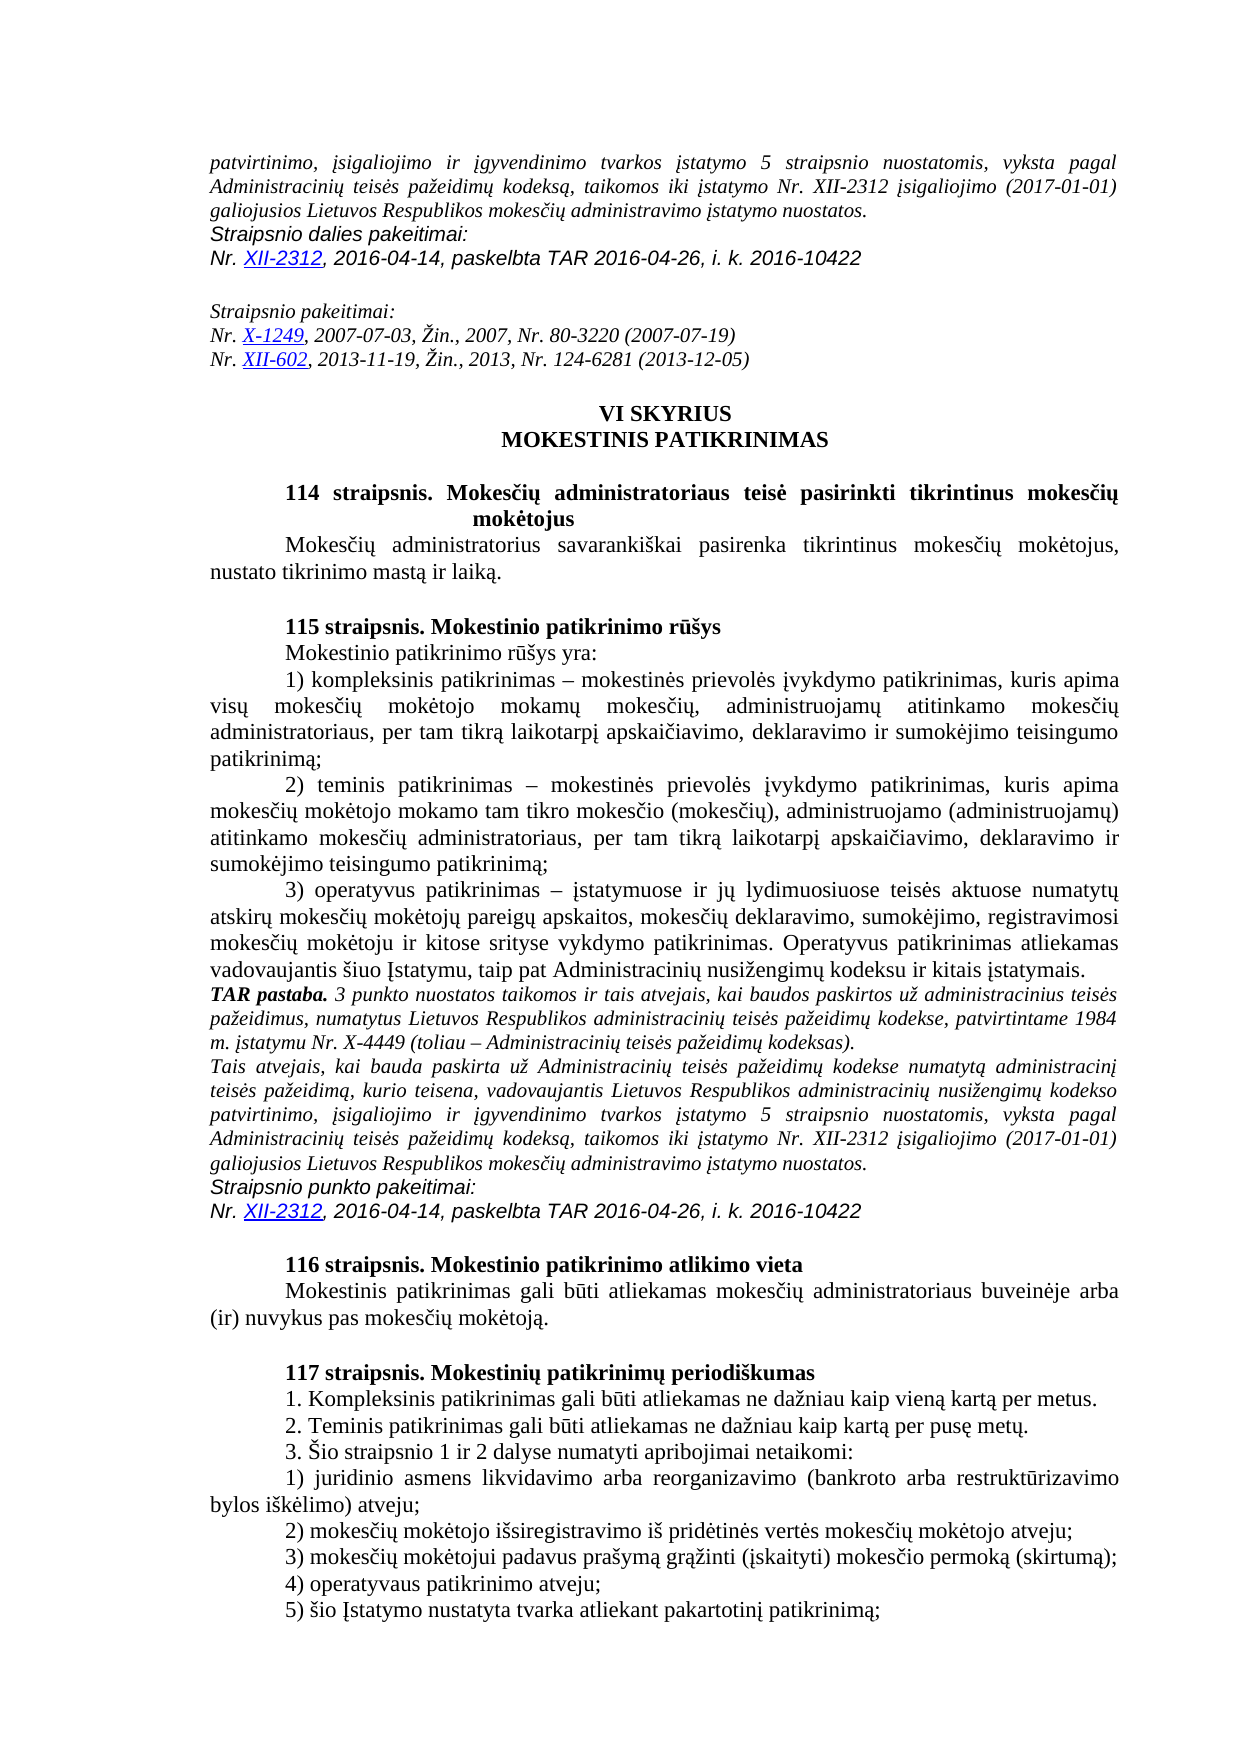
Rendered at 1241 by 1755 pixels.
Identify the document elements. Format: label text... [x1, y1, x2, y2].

text Nr. XII-602, 2013-11-19, Žin., 2013, Nr. 124-6281 (2013-12-05) [210, 347, 1120, 371]
text 2) mokesčių mokėtojo išsiregistravimo iš pridėtinės vertės mokesčių mokėtojo atveju; [210, 1517, 1120, 1543]
text TAR pastaba. 3 punkto nuostatos taikomos ir tais atvejais, kai baudos paskirtos už administracinius teisės pažeidimus, numatytus Lietuvos Respublikos administracinių teisės pažeidimų kodekse, patvirtintame 1984 m. įstatymu Nr. X-4449 (toliau – Administracinių teisės pažeidimų kodeksas). [210, 982, 1120, 1054]
text Mokesčių administratorius savarankiškai pasirenka tikrintinus mokesčių mokėtojus, nustato tikrinimo mastą ir laiką. [210, 532, 1120, 584]
text 3) operatyvus patikrinimas – įstatymuose ir jų lydimuosiuose teisės aktuose numatytų atskirų mokesčių mokėtojų pareigų apskaitos, mokesčių deklaravimo, sumokėjimo, registravimosi mokesčių mokėtoju ir kitose srityse vykdymo patikrinimas. Operatyvus patikrinimas atliekamas vadovaujantis šiuo Įstatymu, taip pat Administracinių nusižengimų kodeksu ir kitais įstatymais. [210, 877, 1120, 982]
text Mokestinis patikrinimas gali būti atliekamas mokesčių administratoriaus buveinėje arba (ir) nuvykus pas mokesčių mokėtoją. [210, 1277, 1120, 1330]
text Straipsnio pakeitimai: [210, 299, 1120, 323]
text 114 straipsnis. Mokesčių administratoriaus teisė pasirinkti tikrintinus mokesčių mokėtojus [285, 479, 1120, 532]
text Mokestinio patikrinimo rūšys yra: [210, 639, 1120, 666]
subtitle MOKESTINIS PATIKRINIMAS [210, 426, 1120, 452]
text 115 straipsnis. Mokestinio patikrinimo rūšys [210, 613, 1120, 639]
text Nr. XII-2312, 2016-04-14, paskelbta TAR 2016-04-26, i. k. 2016-10422 [210, 246, 1120, 270]
text 5) šio Įstatymo nustatyta tvarka atliekant pakartotinį patikrinimą; [210, 1596, 1120, 1622]
text Nr. XII-2312, 2016-04-14, paskelbta TAR 2016-04-26, i. k. 2016-10422 [210, 1198, 1120, 1222]
text 116 straipsnis. Mokestinio patikrinimo atlikimo vieta [210, 1251, 1120, 1277]
text Nr. X-1249, 2007-07-03, Žin., 2007, Nr. 80-3220 (2007-07-19) [210, 323, 1120, 347]
text Straipsnio dalies pakeitimai: [210, 222, 1120, 246]
text 3. Šio straipsnio 1 ir 2 dalyse numatyti apribojimai netaikomi: [210, 1438, 1120, 1464]
text Tais atvejais, kai bauda paskirta už Administracinių teisės pažeidimų kodekse numatytą administracinį teisės pažeidimą, kurio teisena, vadovaujantis Lietuvos Respublikos administracinių nusižengimų kodekso patvirtinimo, įsigaliojimo ir įgyvendinimo tvarkos įstatymo 5 straipsnio nuostatomis, vyksta pagal Administracinių teisės pažeidimų kodeksą, taikomos iki įstatymo Nr. XII-2312 įsigaliojimo (2017-01-01) galiojusios Lietuvos Respublikos mokesčių administravimo įstatymo nuostatos. [210, 1054, 1120, 1174]
text 2. Teminis patikrinimas gali būti atliekamas ne dažniau kaip kartą per pusę metų. [210, 1412, 1120, 1438]
subtitle VI SKYRIUS [210, 400, 1120, 426]
text 3) mokesčių mokėtojui padavus prašymą grąžinti (įskaityti) mokesčio permoką (skirtumą); [210, 1543, 1120, 1570]
text 1) kompleksinis patikrinimas – mokestinės prievolės įvykdymo patikrinimas, kuris apima visų mokesčių mokėtojo mokamų mokesčių, administruojamų atitinkamo mokesčių administratoriaus, per tam tikrą laikotarpį apskaičiavimo, deklaravimo ir sumokėjimo teisingumo patikrinimą; [210, 666, 1120, 771]
text 2) teminis patikrinimas – mokestinės prievolės įvykdymo patikrinimas, kuris apima mokesčių mokėtojo mokamo tam tikro mokesčio (mokesčių), administruojamo (administruojamų) atitinkamo mokesčių administratoriaus, per tam tikrą laikotarpį apskaičiavimo, deklaravimo ir sumokėjimo teisingumo patikrinimą; [210, 771, 1120, 877]
text 1. Kompleksinis patikrinimas gali būti atliekamas ne dažniau kaip vieną kartą per metus. [210, 1385, 1120, 1412]
text 4) operatyvaus patikrinimo atveju; [210, 1570, 1120, 1596]
text patvirtinimo, įsigaliojimo ir įgyvendinimo tvarkos įstatymo 5 straipsnio nuostatomis, vyksta pagal Administracinių teisės pažeidimų kodeksą, taikomos iki įstatymo Nr. XII-2312 įsigaliojimo (2017-01-01) galiojusios Lietuvos Respublikos mokesčių administravimo įstatymo nuostatos. [210, 150, 1120, 222]
text 1) juridinio asmens likvidavimo arba reorganizavimo (bankroto arba restruktūrizavimo bylos iškėlimo) atveju; [210, 1464, 1120, 1517]
text Straipsnio punkto pakeitimai: [210, 1174, 1120, 1198]
text 117 straipsnis. Mokestinių patikrinimų periodiškumas [210, 1359, 1120, 1385]
